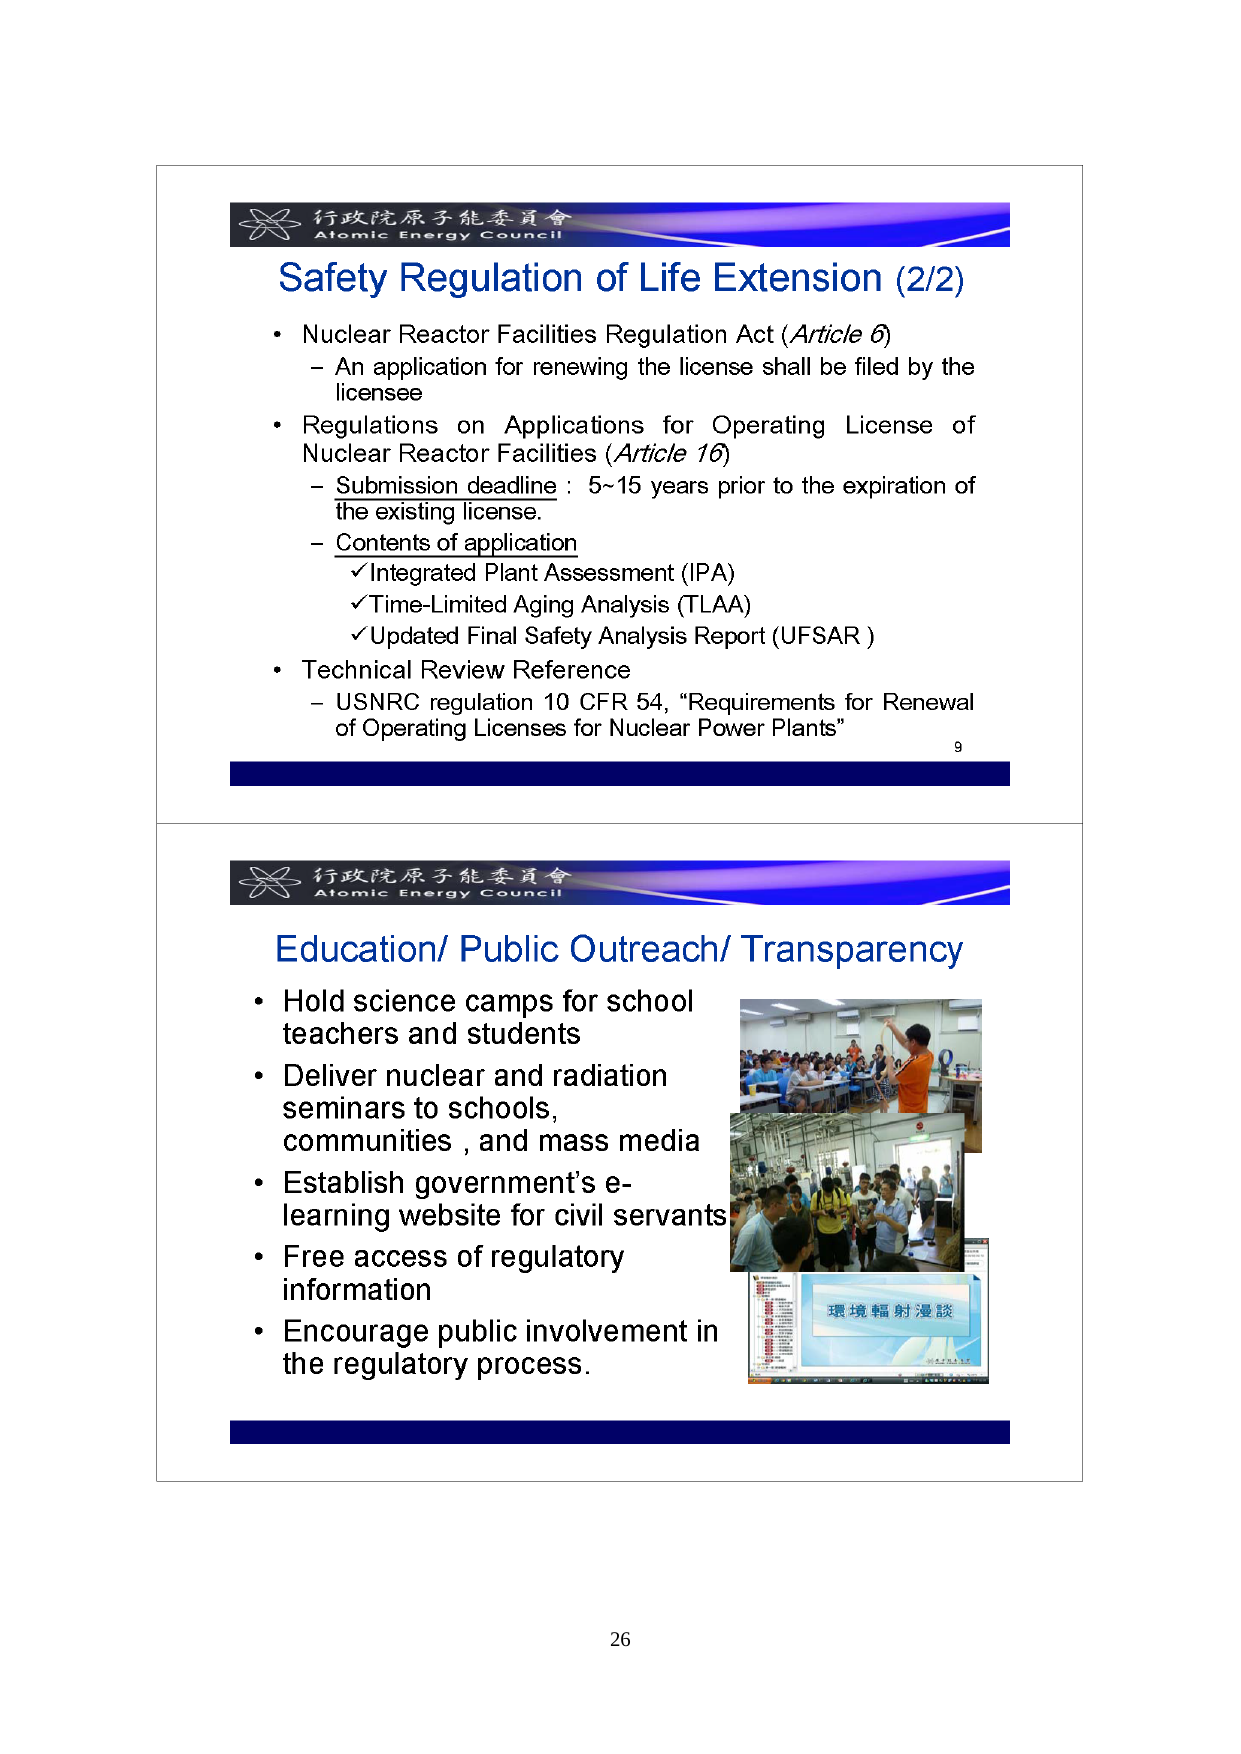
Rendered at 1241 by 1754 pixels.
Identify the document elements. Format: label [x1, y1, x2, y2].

picture [153, 164, 1086, 1482]
